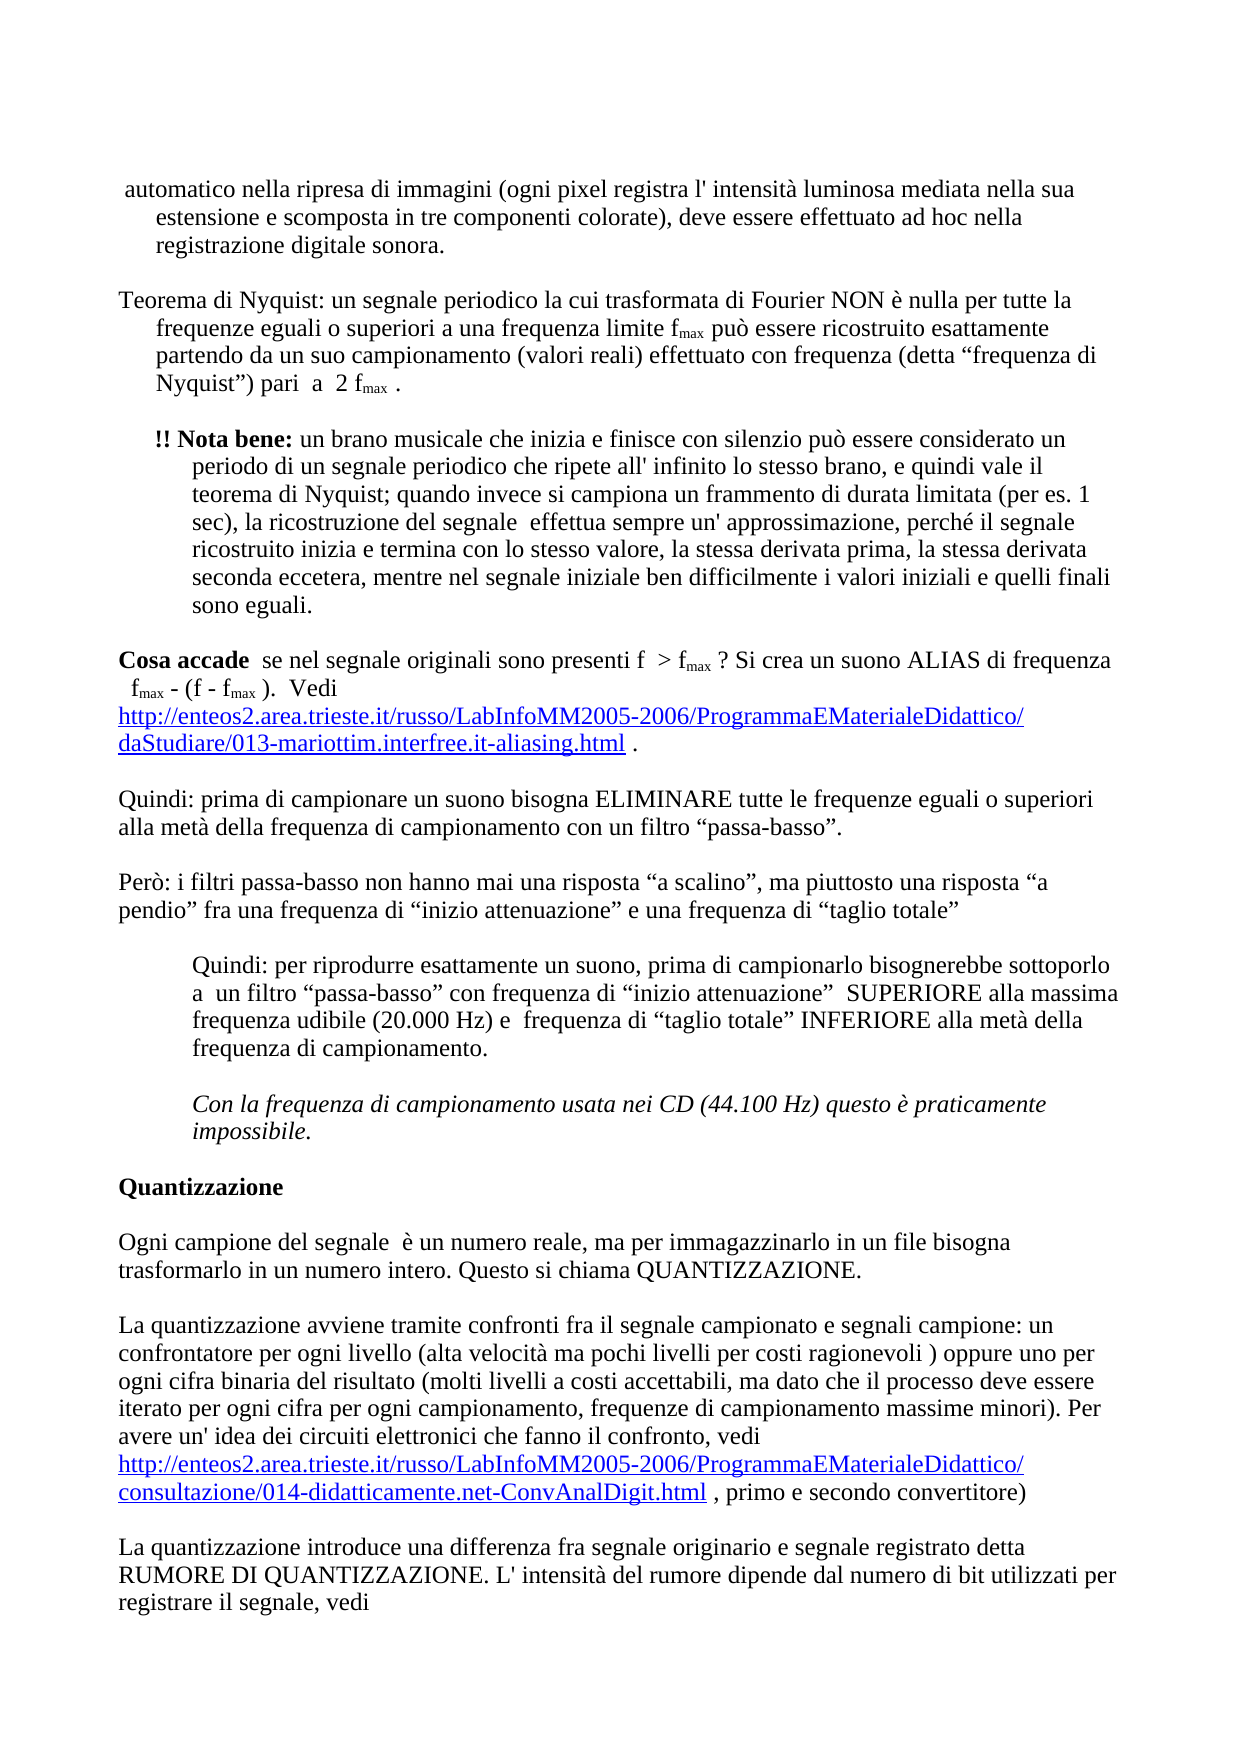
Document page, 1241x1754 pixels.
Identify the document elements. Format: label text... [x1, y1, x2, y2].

text !! Nota bene: un brano musicale che inizia e finisce con silenzio può essere considerato un periodo di un segnale periodico che ripete all' infinito lo stesso brano, e quindi vale il teorema di Nyquist; quando invece si campiona un frammento di durata limitata (per es. 1 sec), la ricostruzione del segnale effettua sempre un' approssimazione, perché il segnale ricostruito inizia e termina con lo stesso valore, la stessa derivata prima, la stessa derivata seconda eccetera, mentre nel segnale iniziale ben difficilmente i valori iniziali e quelli finali sono eguali. [154, 425, 1122, 619]
text Con la frequenza di campionamento usata nei CD (44.100 Hz) questo è praticamente impossibile. [192, 1090, 1122, 1145]
text automatico nella ripresa di immagini (ogni pixel registra l' intensità luminosa mediata nella sua estensione e scomposta in tre componenti colorate), deve essere effettuato ad hoc nella registrazione digitale sonora. [118, 175, 1122, 258]
text La quantizzazione avviene tramite confronti fra il segnale campionato e segnali campione: un confrontatore per ogni livello (alta velocità ma pochi livelli per costi ragionevoli ) oppure uno per ogni cifra binaria del risultato (molti livelli a costi accettabili, ma dato che il processo deve essere iterato per ogni cifra per ogni campionamento, frequenze di campionamento massime minori). Per avere un' idea dei circuiti elettronici che fanno il confronto, vedi http://enteos2.area.trieste.it/russo/LabInfoMM2005-2006/ProgrammaEMaterialeDidattico/consultazione/014-didatticamente.net-ConvAnalDigit.html , primo e secondo convertitore) [118, 1311, 1122, 1505]
text Ogni campione del segnale è un numero reale, ma per immagazzinarlo in un file bisogna trasformarlo in un numero intero. Questo si chiama QUANTIZZAZIONE. [118, 1228, 1122, 1284]
text Quantizzazione [118, 1173, 1122, 1201]
text Quindi: per riprodurre esattamente un suono, prima di campionarlo bisognerebbe sottoporlo a un filtro “passa-basso” con frequenza di “inizio attenuazione” SUPERIORE alla massima frequenza udibile (20.000 Hz) e frequenza di “taglio totale” INFERIORE alla metà della frequenza di campionamento. [192, 951, 1122, 1062]
text Cosa accade se nel segnale originali sono presenti f > fmax ? Si crea un suono ALIAS di frequenza [118, 646, 1122, 674]
text Teorema di Nyquist: un segnale periodico la cui trasformata di Fourier NON è nulla per tutte la frequenze eguali o superiori a una frequenza limite fmax può essere ricostruito esattamente partendo da un suo campionamento (valori reali) effettuato con frequenza (detta “frequenza di Nyquist”) pari a 2 fmax . [118, 286, 1122, 397]
text Però: i filtri passa-basso non hanno mai una risposta “a scalino”, ma piuttosto una risposta “a pendio” fra una frequenza di “inizio attenuazione” e una frequenza di “taglio totale” [118, 868, 1122, 923]
text fmax - (f - fmax ). Vedi http://enteos2.area.trieste.it/russo/LabInfoMM2005-2006/ProgrammaEMaterialeDidattico/daStudiare/013-mariottim.interfree.it-aliasing.html . [118, 674, 1122, 757]
text La quantizzazione introduce una differenza fra segnale originario e segnale registrato detta RUMORE DI QUANTIZZAZIONE. L' intensità del rumore dipende dal numero di bit utilizzati per registrare il segnale, vedi [118, 1533, 1122, 1616]
text Quindi: prima di campionare un suono bisogna ELIMINARE tutte le frequenze eguali o superiori alla metà della frequenza di campionamento con un filtro “passa-basso”. [118, 785, 1122, 840]
